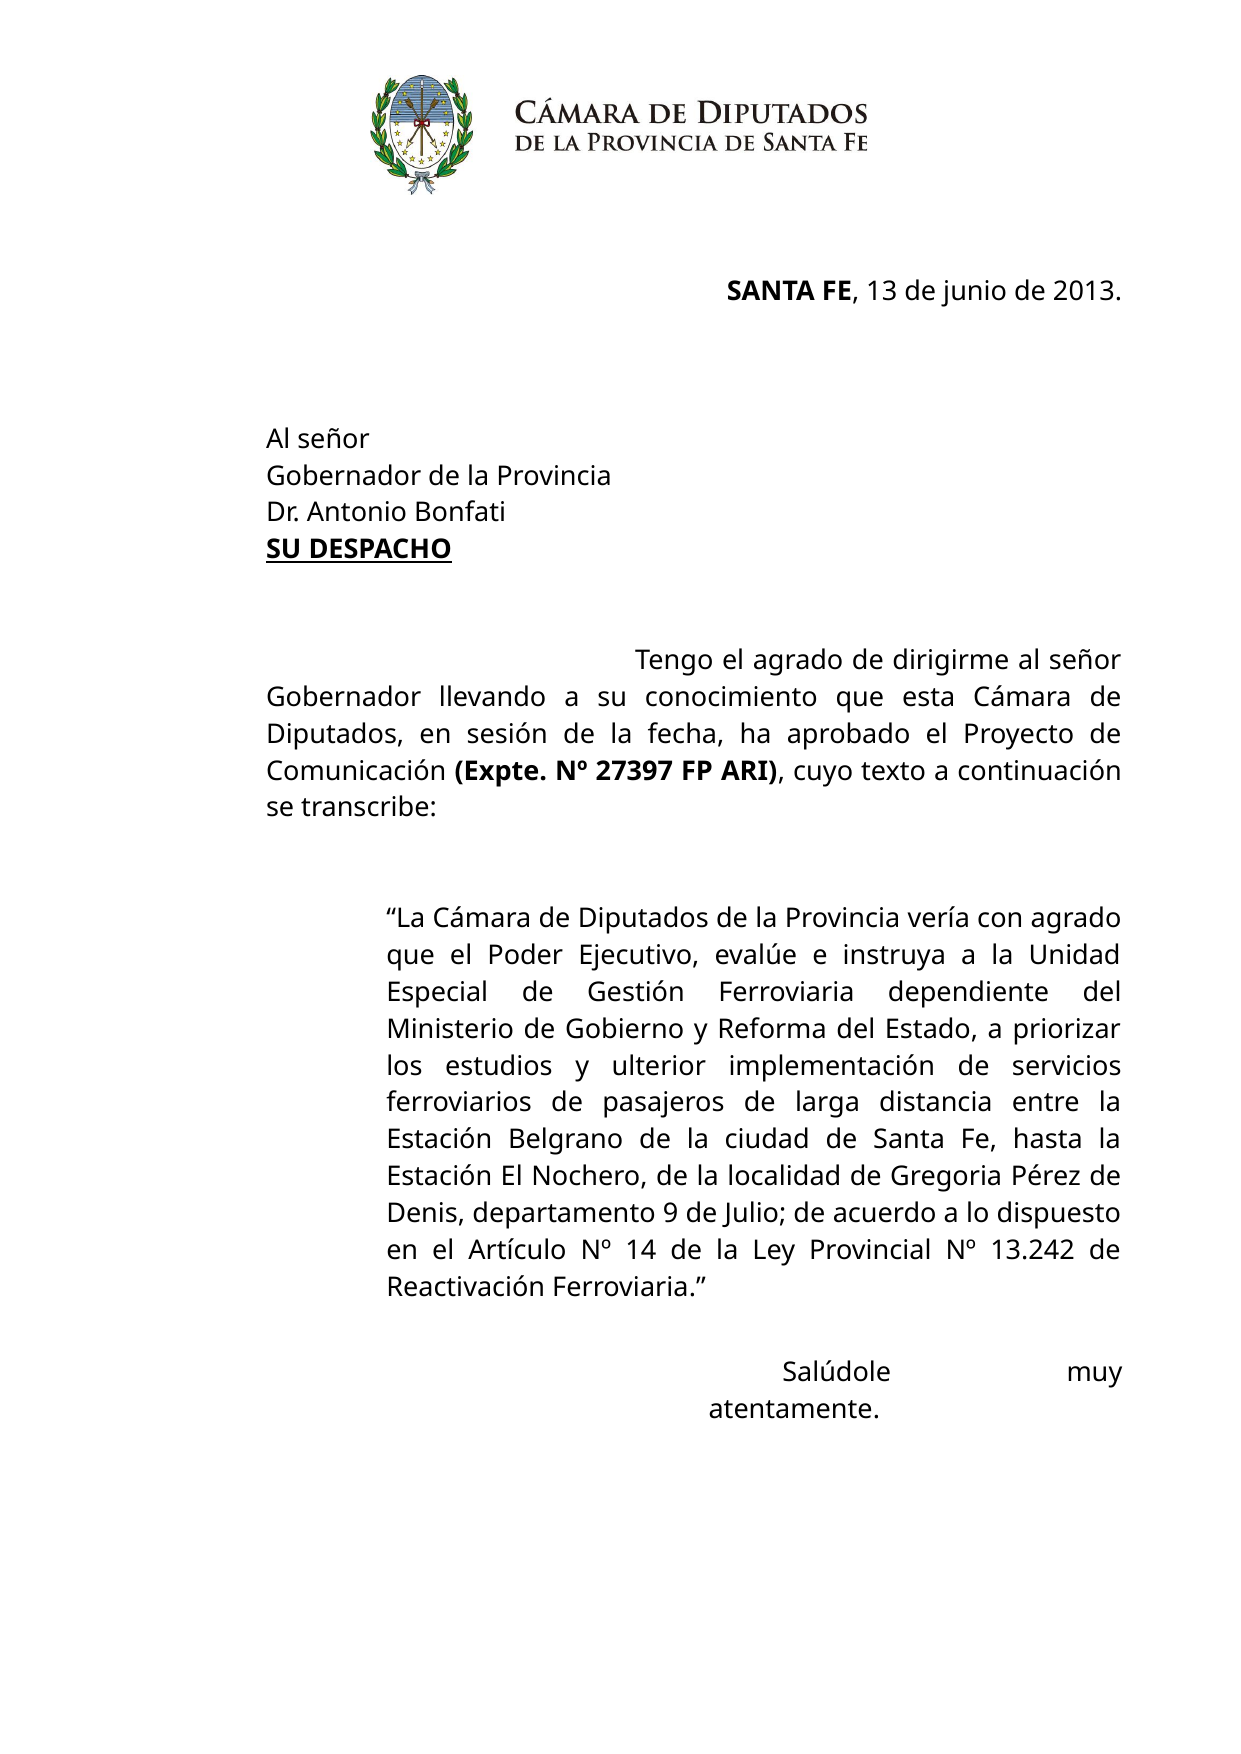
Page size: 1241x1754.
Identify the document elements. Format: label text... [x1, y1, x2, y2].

text Dr. Antonio Bonfati [266, 493, 1122, 530]
text “La Cámara de Diputados de la Provincia vería con agrado que el Poder Ejecutivo, evalúe e instruya a la Unidad Especial de Gestión Ferroviaria dependiente del Ministerio de Gobierno y Reforma del Estado, a priorizar los estudios y ulterior implementación de servicios ferroviarios de pasajeros de larga distancia entre la Estación Belgrano de la ciudad de Santa Fe, hasta la Estación El Nochero, de la localidad de Gregoria Pérez de Denis, departamento 9 de Julio; de acuerdo a lo dispuesto en el Artículo Nº 14 de la Ley Provincial Nº 13.242 de Reactivación Ferroviaria.” [386, 898, 1122, 1304]
text Salúdole muy atentamente. [708, 1353, 1122, 1427]
text Al señor [266, 419, 1122, 456]
text SU DESPACHO [266, 530, 1122, 567]
text Tengo el agrado de dirigirme al señor Gobernador llevando a su conocimiento que esta Cámara de Diputados, en sesión de la fecha, ha aprobado el Proyecto de Comunicación (Expte. Nº 27397 FP ARI), cuyo texto a continuación se transcribe: [266, 640, 1122, 825]
text SANTA FE, 13 de junio de 2013. [266, 272, 1122, 308]
picture [370, 75, 868, 199]
text Gobernador de la Provincia [266, 456, 1122, 493]
